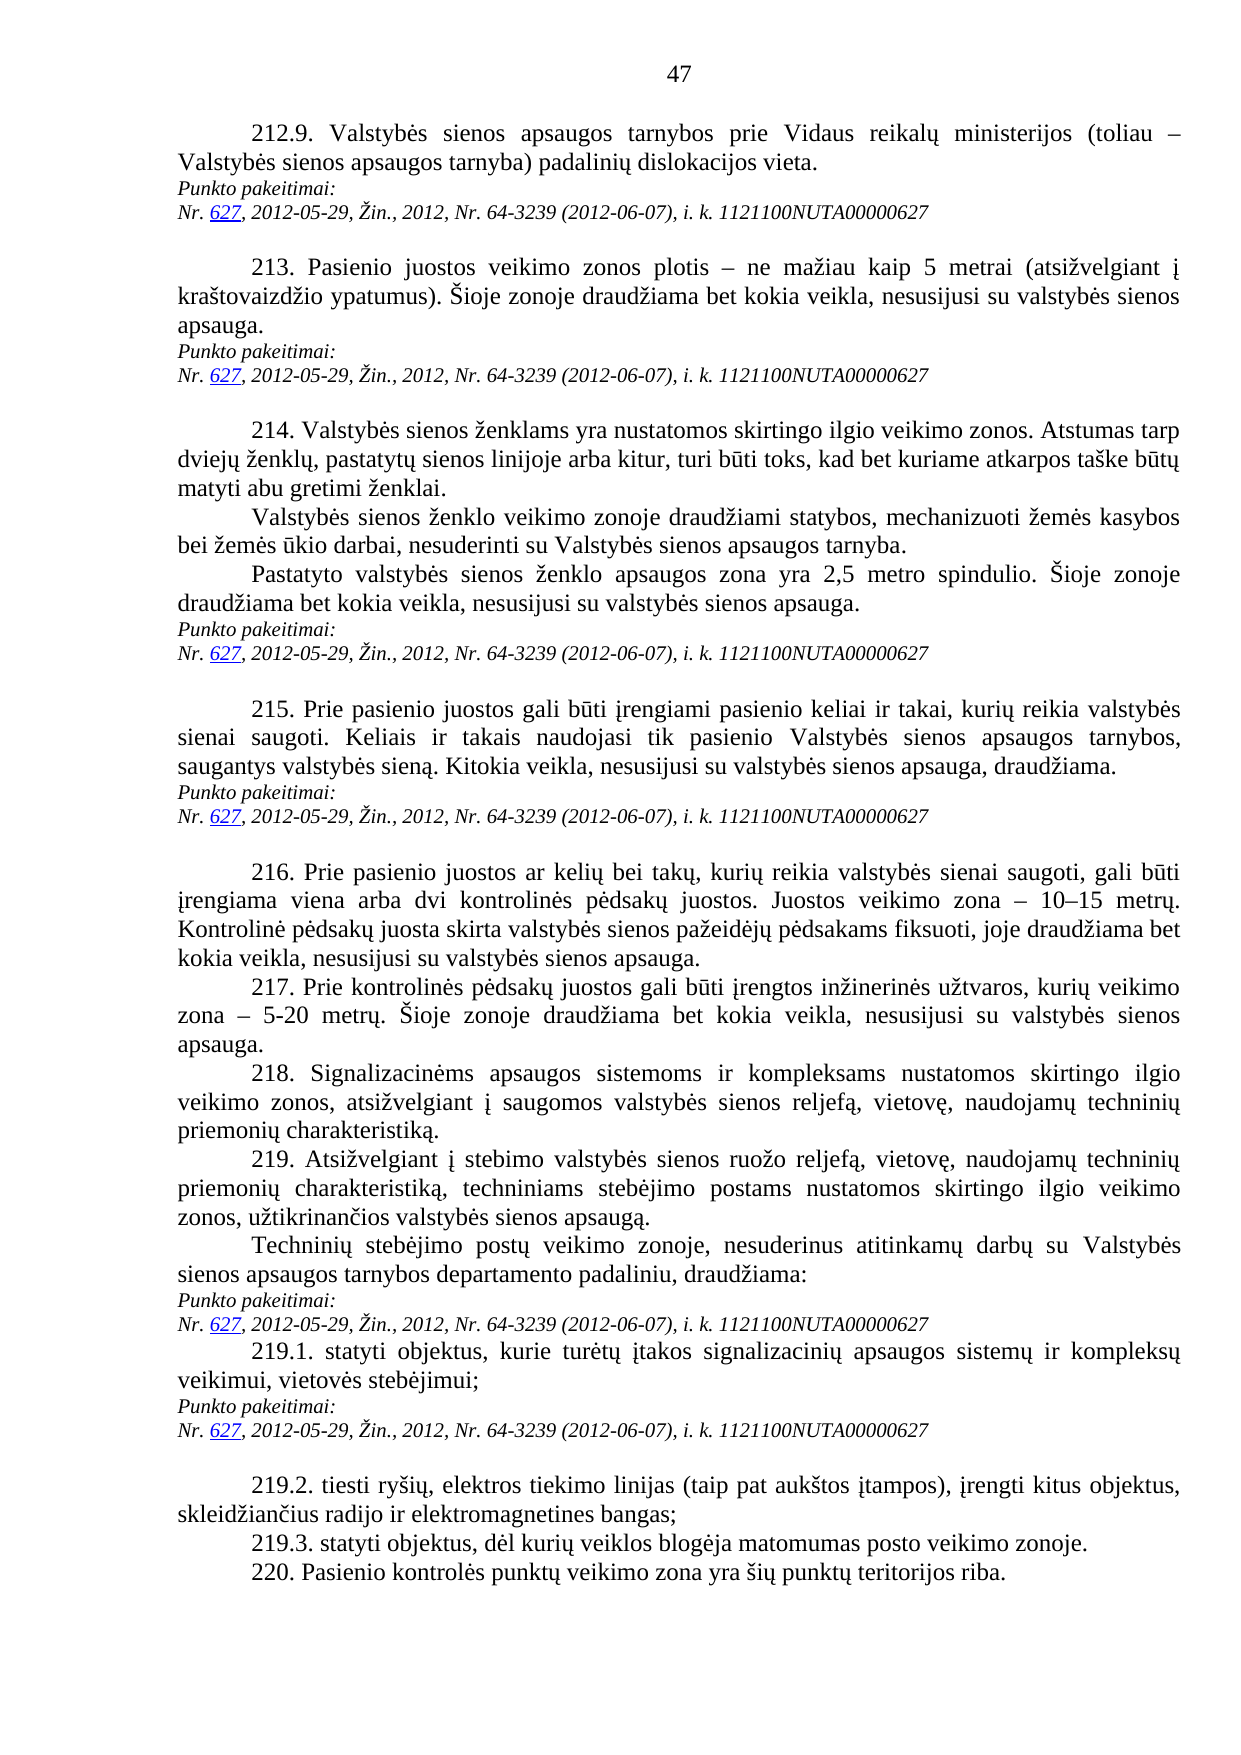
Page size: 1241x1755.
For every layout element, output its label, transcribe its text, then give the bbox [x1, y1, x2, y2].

text Punkto pakeitimai: [177, 1288, 1181, 1312]
text 220. Pasienio kontrolės punktų veikimo zona yra šių punktų teritorijos riba. [177, 1557, 1181, 1586]
text 215. Prie pasienio juostos gali būti įrengiami pasienio keliai ir takai, kurių reikia valstybės sienai saugoti. Keliais ir takais naudojasi tik pasienio Valstybės sienos apsaugos tarnybos, saugantys valstybės sieną. Kitokia veikla, nesusijusi su valstybės sienos apsauga, draudžiama. [177, 694, 1181, 780]
text Nr. 627, 2012-05-29, Žin., 2012, Nr. 64-3239 (2012-06-07), i. k. 1121100NUTA00000627 [177, 1418, 1181, 1442]
text Pastatyto valstybės sienos ženklo apsaugos zona yra 2,5 metro spindulio. Šioje zonoje draudžiama bet kokia veikla, nesusijusi su valstybės sienos apsauga. [177, 559, 1181, 617]
text Nr. 627, 2012-05-29, Žin., 2012, Nr. 64-3239 (2012-06-07), i. k. 1121100NUTA00000627 [177, 641, 1181, 665]
text 218. Signalizacinėms apsaugos sistemoms ir kompleksams nustatomos skirtingo ilgio veikimo zonos, atsižvelgiant į saugomos valstybės sienos reljefą, vietovę, naudojamų techninių priemonių charakteristiką. [177, 1058, 1181, 1144]
text Nr. 627, 2012-05-29, Žin., 2012, Nr. 64-3239 (2012-06-07), i. k. 1121100NUTA00000627 [177, 200, 1181, 224]
text Nr. 627, 2012-05-29, Žin., 2012, Nr. 64-3239 (2012-06-07), i. k. 1121100NUTA00000627 [177, 804, 1181, 828]
text 213. Pasienio juostos veikimo zonos plotis – ne mažiau kaip 5 metrai (atsižvelgiant į kraštovaizdžio ypatumus). Šioje zonoje draudžiama bet kokia veikla, nesusijusi su valstybės sienos apsauga. [177, 252, 1181, 339]
text Nr. 627, 2012-05-29, Žin., 2012, Nr. 64-3239 (2012-06-07), i. k. 1121100NUTA00000627 [177, 1312, 1181, 1336]
text Punkto pakeitimai: [177, 617, 1181, 641]
text Punkto pakeitimai: [177, 176, 1181, 200]
text 219.2. tiesti ryšių, elektros tiekimo linijas (taip pat aukštos įtampos), įrengti kitus objektus, skleidžiančius radijo ir elektromagnetines bangas; [177, 1471, 1181, 1528]
text Punkto pakeitimai: [177, 1394, 1181, 1418]
text 219. Atsižvelgiant į stebimo valstybės sienos ruožo reljefą, vietovę, naudojamų techninių priemonių charakteristiką, techniniams stebėjimo postams nustatomos skirtingo ilgio veikimo zonos, užtikrinančios valstybės sienos apsaugą. [177, 1144, 1181, 1231]
text 216. Prie pasienio juostos ar kelių bei takų, kurių reikia valstybės sienai saugoti, gali būti įrengiama viena arba dvi kontrolinės pėdsakų juostos. Juostos veikimo zona – 10–15 metrų. Kontrolinė pėdsakų juosta skirta valstybės sienos pažeidėjų pėdsakams fiksuoti, joje draudžiama bet kokia veikla, nesusijusi su valstybės sienos apsauga. [177, 857, 1181, 972]
text Punkto pakeitimai: [177, 780, 1181, 804]
text Nr. 627, 2012-05-29, Žin., 2012, Nr. 64-3239 (2012-06-07), i. k. 1121100NUTA00000627 [177, 363, 1181, 387]
text Valstybės sienos ženklo veikimo zonoje draudžiami statybos, mechanizuoti žemės kasybos bei žemės ūkio darbai, nesuderinti su Valstybės sienos apsaugos tarnyba. [177, 502, 1181, 559]
text 219.3. statyti objektus, dėl kurių veiklos blogėja matomumas posto veikimo zonoje. [177, 1528, 1181, 1557]
text 212.9. Valstybės sienos apsaugos tarnybos prie Vidaus reikalų ministerijos (toliau – Valstybės sienos apsaugos tarnyba) padalinių dislokacijos vieta. [177, 118, 1181, 176]
text 219.1. statyti objektus, kurie turėtų įtakos signalizacinių apsaugos sistemų ir kompleksų veikimui, vietovės stebėjimui; [177, 1336, 1181, 1394]
text Punkto pakeitimai: [177, 339, 1181, 363]
text 214. Valstybės sienos ženklams yra nustatomos skirtingo ilgio veikimo zonos. Atstumas tarp dviejų ženklų, pastatytų sienos linijoje arba kitur, turi būti toks, kad bet kuriame atkarpos taške būtų matyti abu gretimi ženklai. [177, 416, 1181, 502]
text Techninių stebėjimo postų veikimo zonoje, nesuderinus atitinkamų darbų su Valstybės sienos apsaugos tarnybos departamento padaliniu, draudžiama: [177, 1231, 1181, 1288]
text 217. Prie kontrolinės pėdsakų juostos gali būti įrengtos inžinerinės užtvaros, kurių veikimo zona – 5-20 metrų. Šioje zonoje draudžiama bet kokia veikla, nesusijusi su valstybės sienos apsauga. [177, 972, 1181, 1058]
